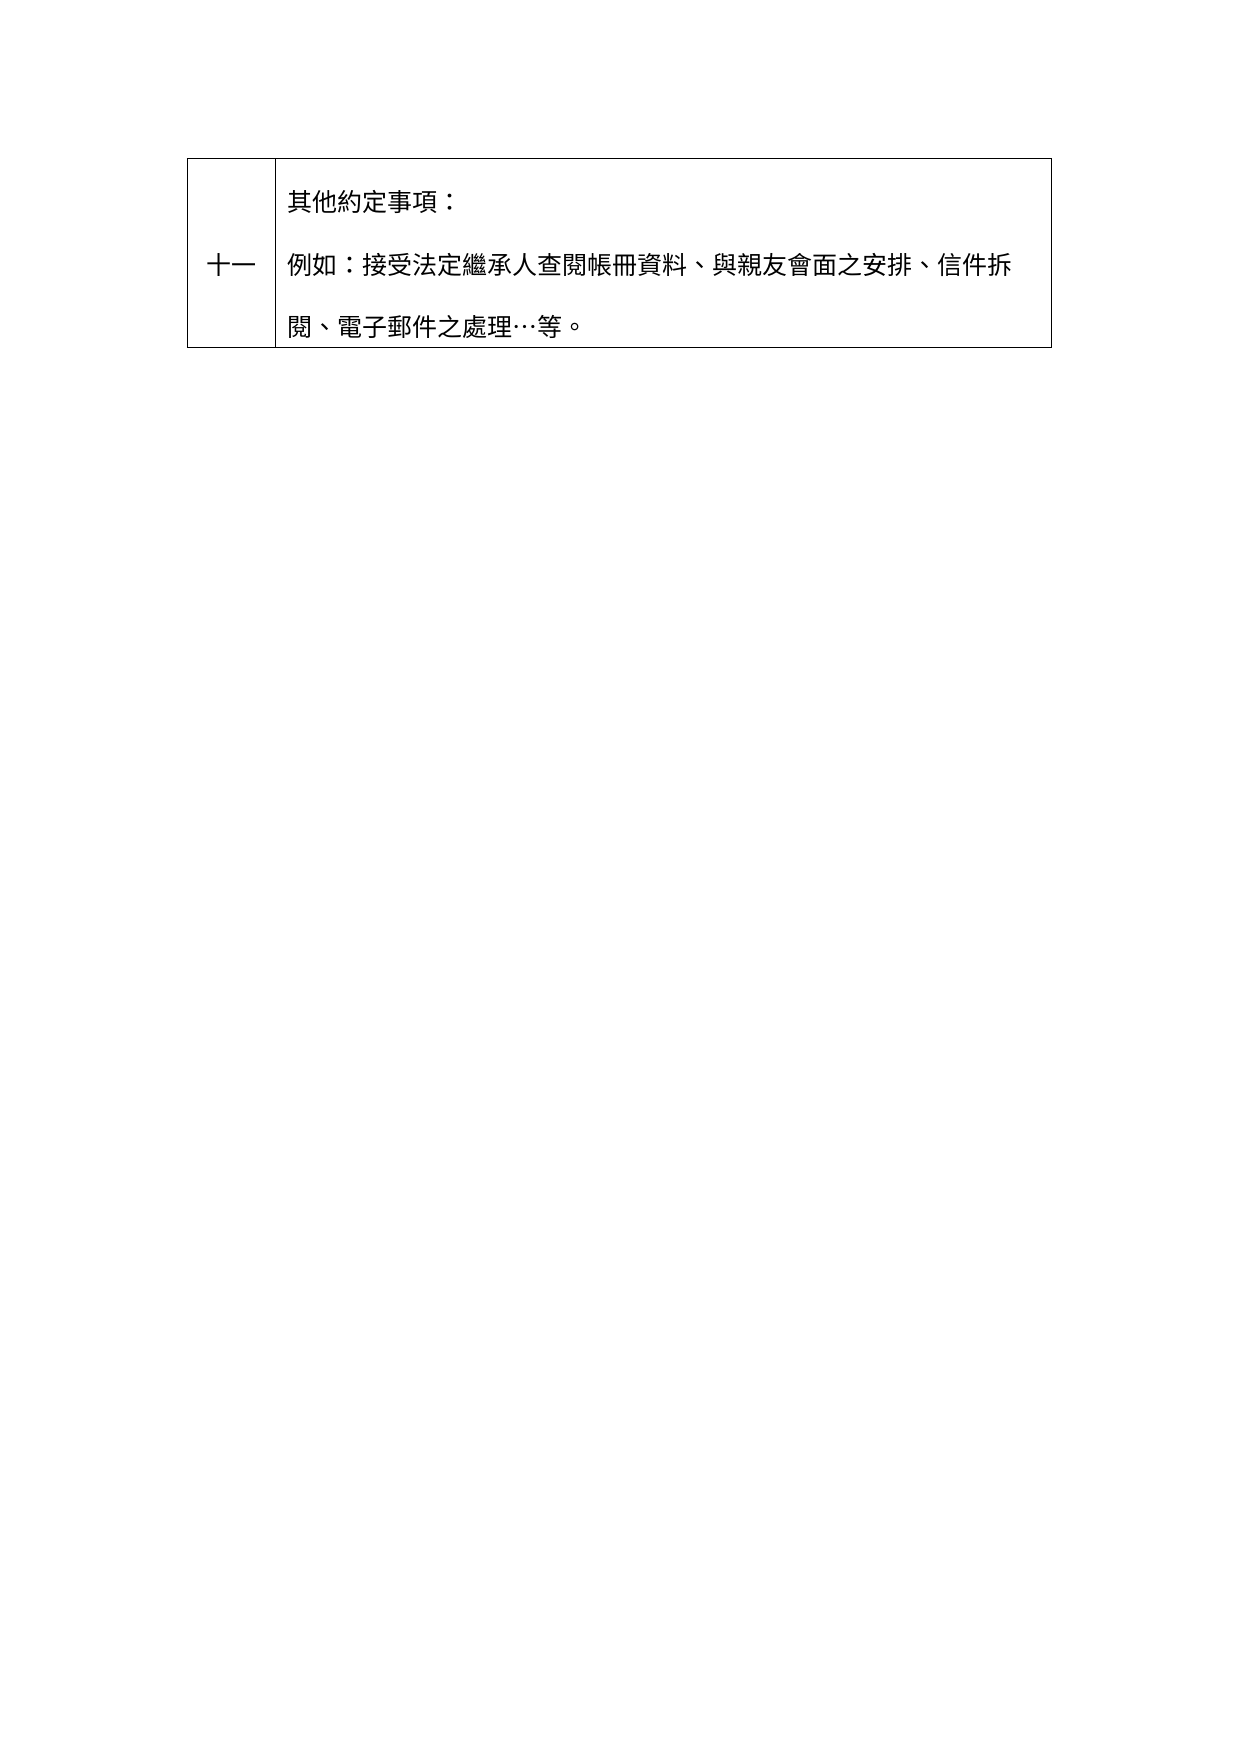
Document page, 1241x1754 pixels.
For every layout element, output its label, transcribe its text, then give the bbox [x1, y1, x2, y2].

table_cell 十一 [188, 159, 275, 347]
table_cell 其他約定事項： 例如：接受法定繼承人查閱帳冊資料、與親友會面之安排、信件拆閱、電子郵件之處理…等。 [276, 159, 1051, 347]
